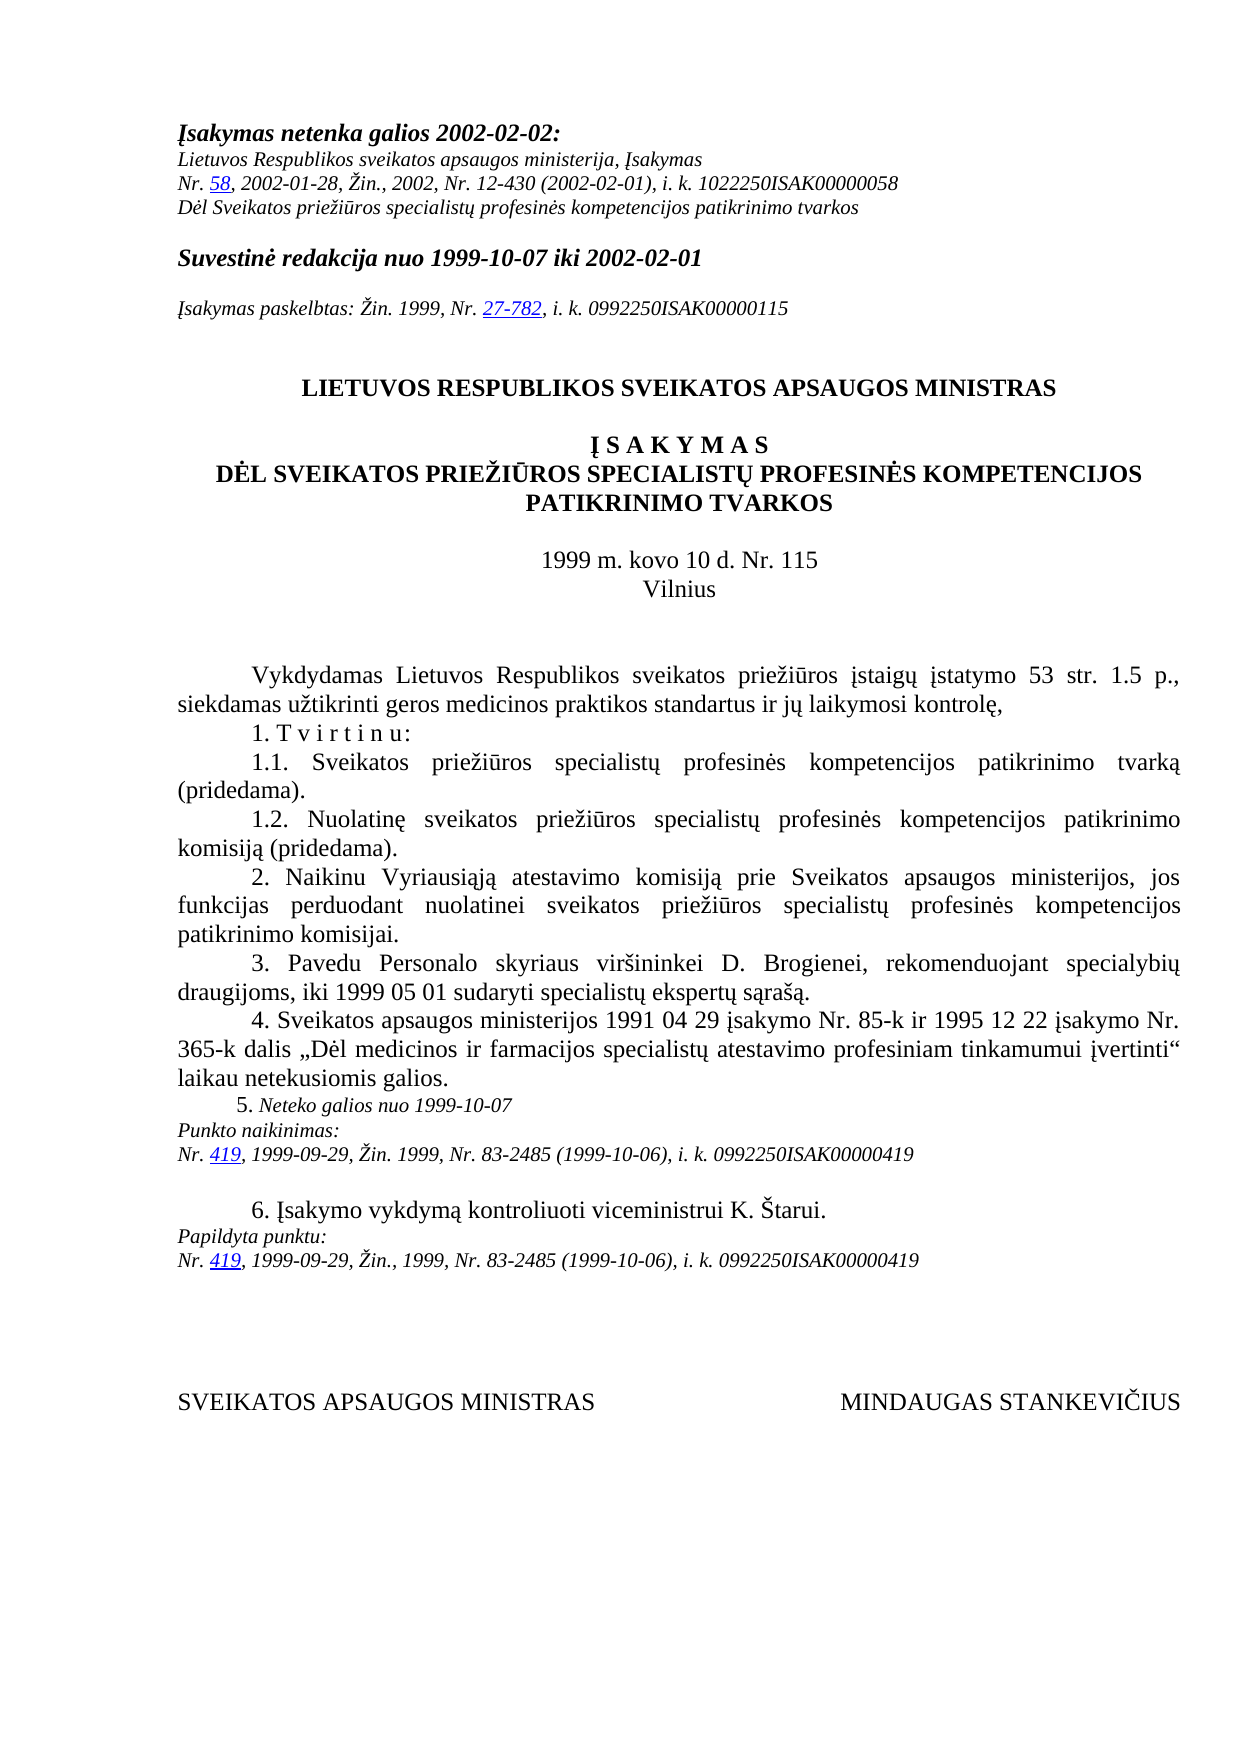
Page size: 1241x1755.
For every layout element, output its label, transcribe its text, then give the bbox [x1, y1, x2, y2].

text 1999 m. kovo 10 d. Nr. 115 [177, 545, 1181, 574]
text Papildyta punktu: [177, 1223, 1181, 1248]
text 3. Pavedu Personalo skyriaus viršininkei D. Brogienei, rekomenduojant specialybių draugijoms, iki 1999 05 01 sudaryti specialistų ekspertų sąrašą. [177, 948, 1181, 1005]
text SVEIKATOS APSAUGOS MINISTRAS MINDAUGAS STANKEVIČIUS [177, 1387, 1181, 1415]
text Vilnius [177, 574, 1181, 603]
text Nr. 419, 1999-09-29, Žin. 1999, Nr. 83-2485 (1999-10-06), i. k. 0992250ISAK00000419 [177, 1142, 1181, 1166]
text Lietuvos Respublikos sveikatos apsaugos ministerija, Įsakymas [177, 147, 1181, 171]
text Į S A K Y M A S [177, 430, 1181, 459]
text Dėl Sveikatos priežiūros specialistų profesinės kompetencijos patikrinimo tvarkos [177, 195, 1181, 219]
text Nr. 419, 1999-09-29, Žin., 1999, Nr. 83-2485 (1999-10-06), i. k. 0992250ISAK00000419 [177, 1248, 1181, 1272]
text Suvestinė redakcija nuo 1999-10-07 iki 2002-02-01 [177, 243, 1181, 272]
text 6. Įsakymo vykdymą kontroliuoti viceministrui K. Štarui. [177, 1195, 1181, 1223]
text 5. Neteko galios nuo 1999-10-07 [177, 1092, 1181, 1118]
text 4. Sveikatos apsaugos ministerijos 1991 04 29 įsakymo Nr. 85-k ir 1995 12 22 įsakymo Nr. 365-k dalis „Dėl medicinos ir farmacijos specialistų atestavimo profesiniam tinkamumui įvertinti“ laikau netekusiomis galios. [177, 1005, 1181, 1092]
text 1.2. Nuolatinę sveikatos priežiūros specialistų profesinės kompetencijos patikrinimo komisiją (pridedama). [177, 804, 1181, 862]
text Nr. 58, 2002-01-28, Žin., 2002, Nr. 12-430 (2002-02-01), i. k. 1022250ISAK00000058 [177, 171, 1181, 195]
text Punkto naikinimas: [177, 1118, 1181, 1142]
text DĖL SVEIKATOS PRIEŽIŪROS SPECIALISTŲ PROFESINĖS KOMPETENCIJOS PATIKRINIMO TVARKOS [177, 459, 1181, 517]
text Įsakymas netenka galios 2002-02-02: [177, 118, 1181, 147]
text 2. Naikinu Vyriausiąją atestavimo komisiją prie Sveikatos apsaugos ministerijos, jos funkcijas perduodant nuolatinei sveikatos priežiūros specialistų profesinės kompetencijos patikrinimo komisijai. [177, 862, 1181, 948]
text LIETUVOS RESPUBLIKOS SVEIKATOS APSAUGOS MINISTRAS [177, 373, 1181, 402]
text Įsakymas paskelbtas: Žin. 1999, Nr. 27-782, i. k. 0992250ISAK00000115 [177, 296, 1181, 320]
text 1. Tvirtinu: [177, 718, 1181, 747]
text Vykdydamas Lietuvos Respublikos sveikatos priežiūros įstaigų įstatymo 53 str. 1.5 p., siekdamas užtikrinti geros medicinos praktikos standartus ir jų laikymosi kontrolę, [177, 660, 1181, 718]
text 1.1. Sveikatos priežiūros specialistų profesinės kompetencijos patikrinimo tvarką (pridedama). [177, 747, 1181, 804]
